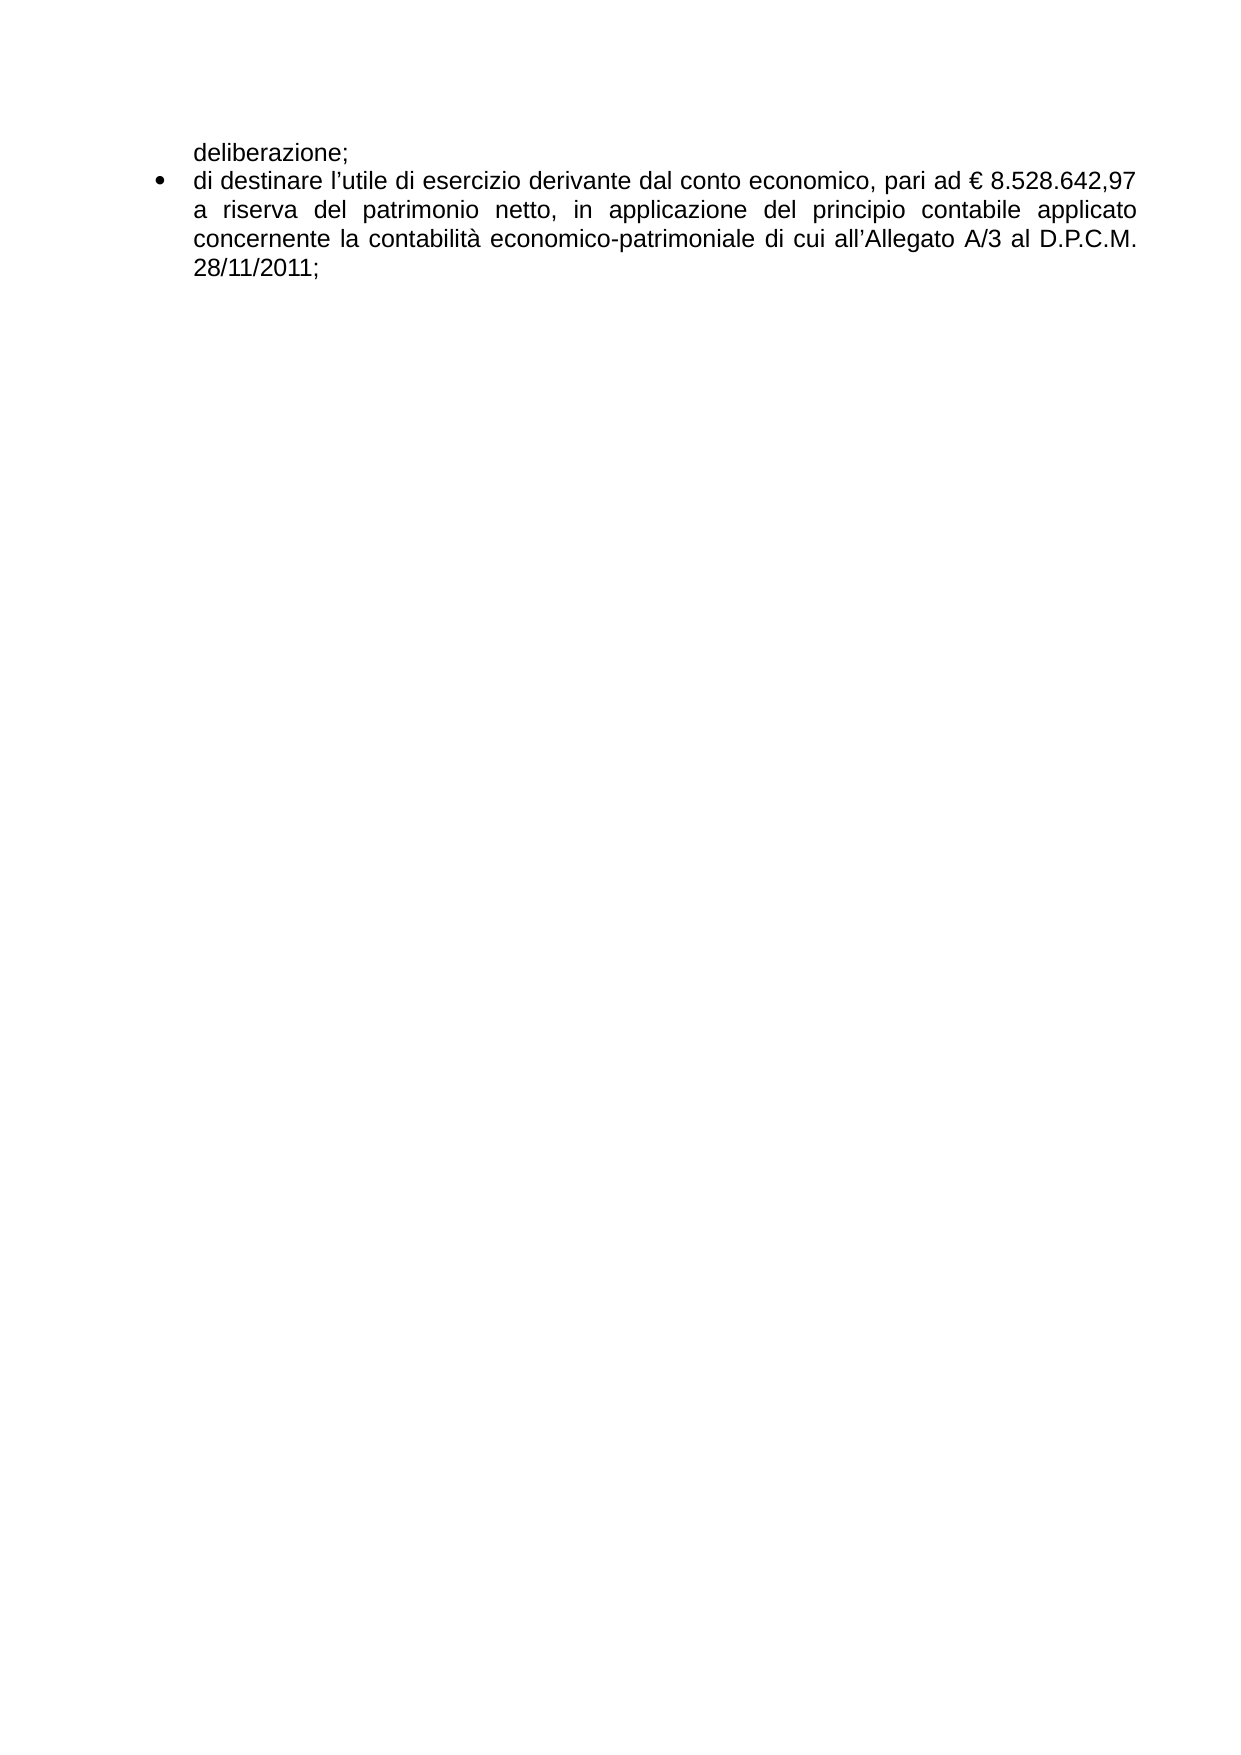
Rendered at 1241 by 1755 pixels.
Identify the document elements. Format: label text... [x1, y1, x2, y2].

list di destinare l’utile di esercizio derivante dal conto economico, pari ad € 8.528.642,97 a riserva del patrimonio netto, in applicazione del principio contabile applicato concernente la contabilità economico-patrimoniale di cui all’Allegato A/3 al D.P.C.M. 28/11/2011; [156, 166, 1137, 281]
list deliberazione; [156, 137, 1137, 166]
